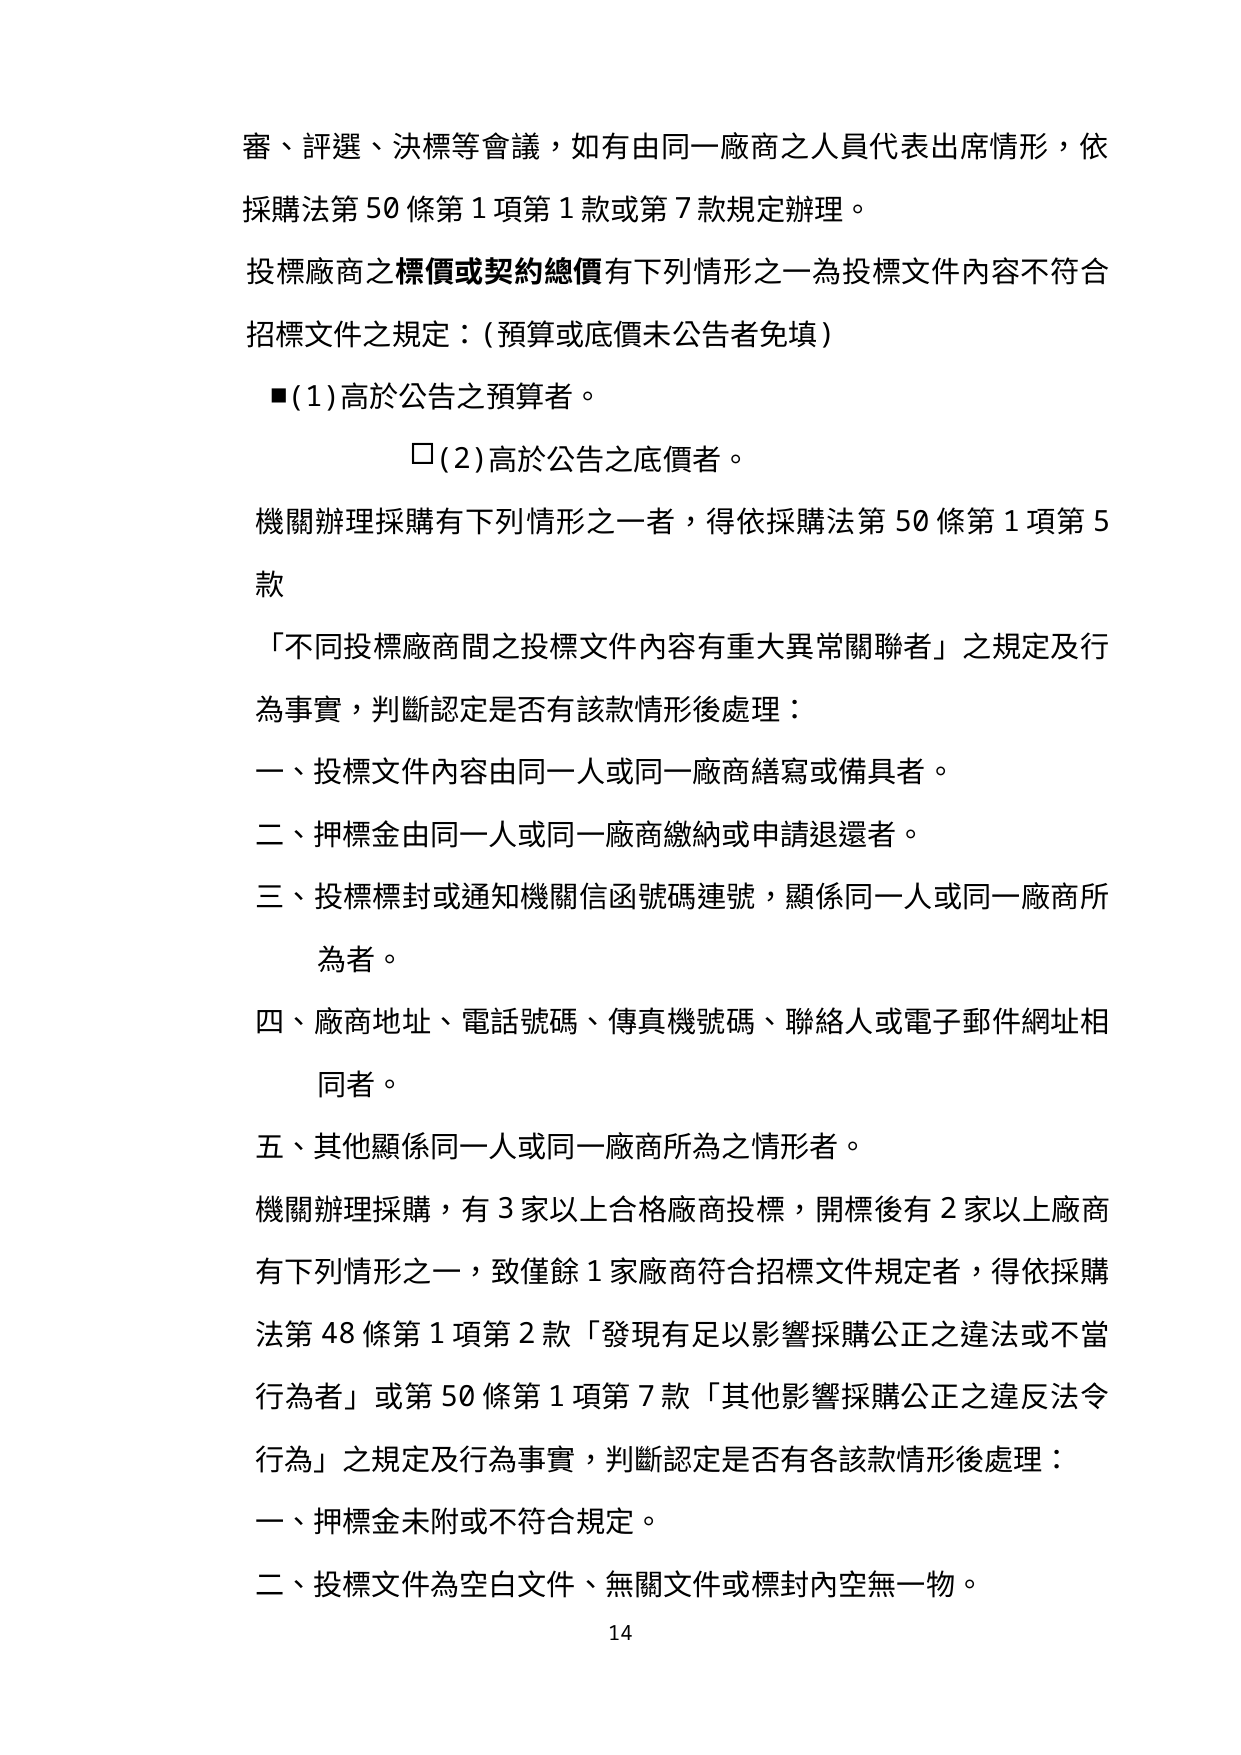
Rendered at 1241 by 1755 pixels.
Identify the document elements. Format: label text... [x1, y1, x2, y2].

text 審、評選、決標等會議，如有由同一廠商之人員代表出席情形，依採購法第50條第1項第1款或第7款規定辦理。 [242, 103, 1110, 228]
text 機關辦理採購，有3家以上合格廠商投標，開標後有2家以上廠商有下列情形之一，致僅餘1家廠商符合招標文件規定者，得依採購法第48條第1項第2款「發現有足以影響採購公正之違法或不當行為者」或第50條第1項第7款「其他影響採購公正之違反法令行為」之規定及行為事實，判斷認定是否有各該款情形後處理： [255, 1166, 1110, 1478]
text 一、押標金未附或不符合規定。 [255, 1478, 1110, 1541]
text 二、押標金由同一人或同一廠商繳納或申請退還者。 [255, 791, 1110, 853]
text 機關辦理採購有下列情形之一者，得依採購法第50條第1項第5款 [255, 478, 1110, 603]
text 二、投標文件為空白文件、無關文件或標封內空無一物。 [255, 1541, 1110, 1603]
text 一、投標文件內容由同一人或同一廠商繕寫或備具者。 [255, 728, 1110, 791]
text 投標廠商之標價或契約總價有下列情形之一為投標文件內容不符合招標文件之規定：(預算或底價未公告者免填) [246, 228, 1110, 353]
text 「不同投標廠商間之投標文件內容有重大異常關聯者」之規定及行為事實，判斷認定是否有該款情形後處理： [255, 603, 1110, 728]
text ■(1)高於公告之預算者。 [130, 353, 1110, 416]
text 四、廠商地址、電話號碼、傳真機號碼、聯絡人或電子郵件網址相同者。 [255, 978, 1110, 1103]
text 三、投標標封或通知機關信函號碼連號，顯係同一人或同一廠商所為者。 [255, 853, 1110, 978]
text 五、其他顯係同一人或同一廠商所為之情形者。 [255, 1103, 1110, 1166]
text (2)高於公告之底價者。 [287, 416, 1110, 478]
